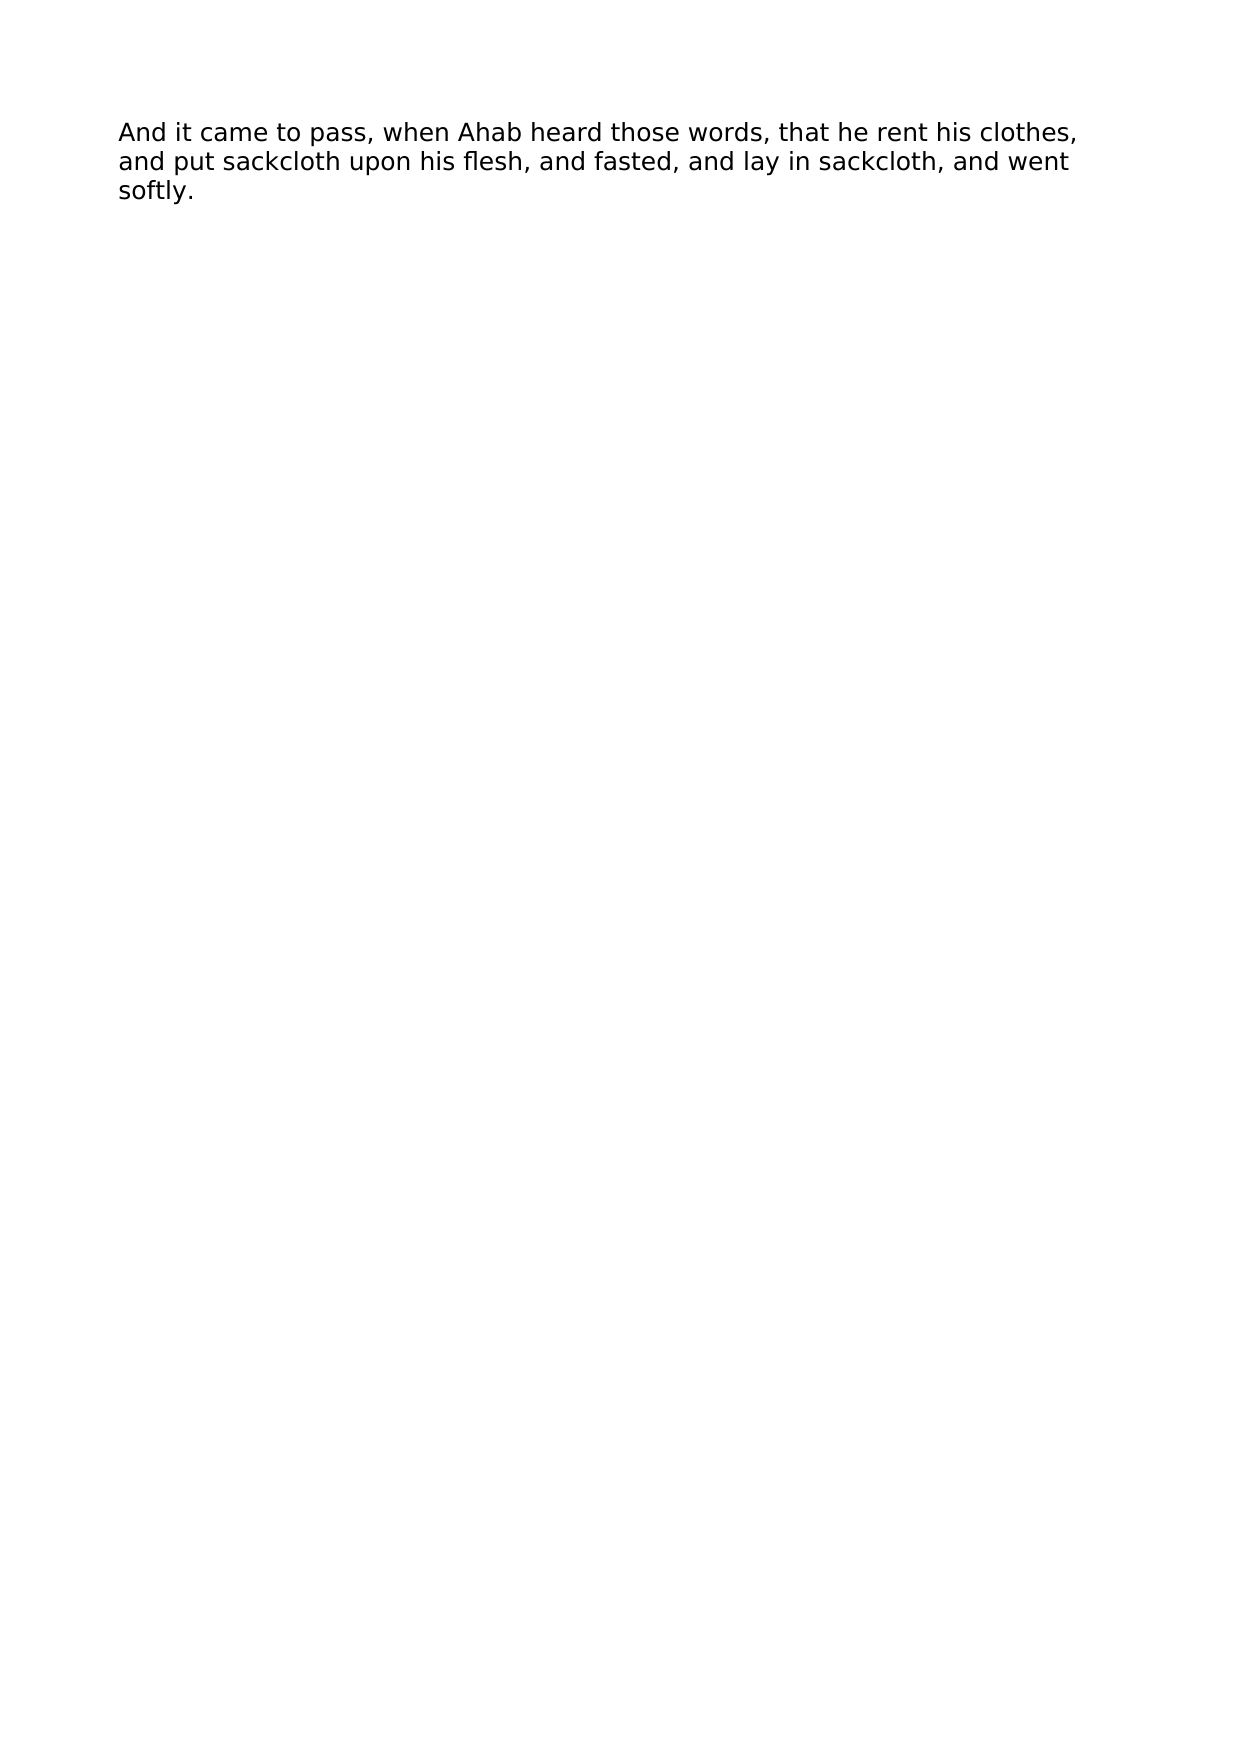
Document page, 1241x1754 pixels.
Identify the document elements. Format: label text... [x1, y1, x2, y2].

text And it came to pass, when Ahab heard those words, that he rent his clothes, and put sackcloth upon his flesh, and fasted, and lay in sackcloth, and went softly. [118, 118, 1122, 206]
